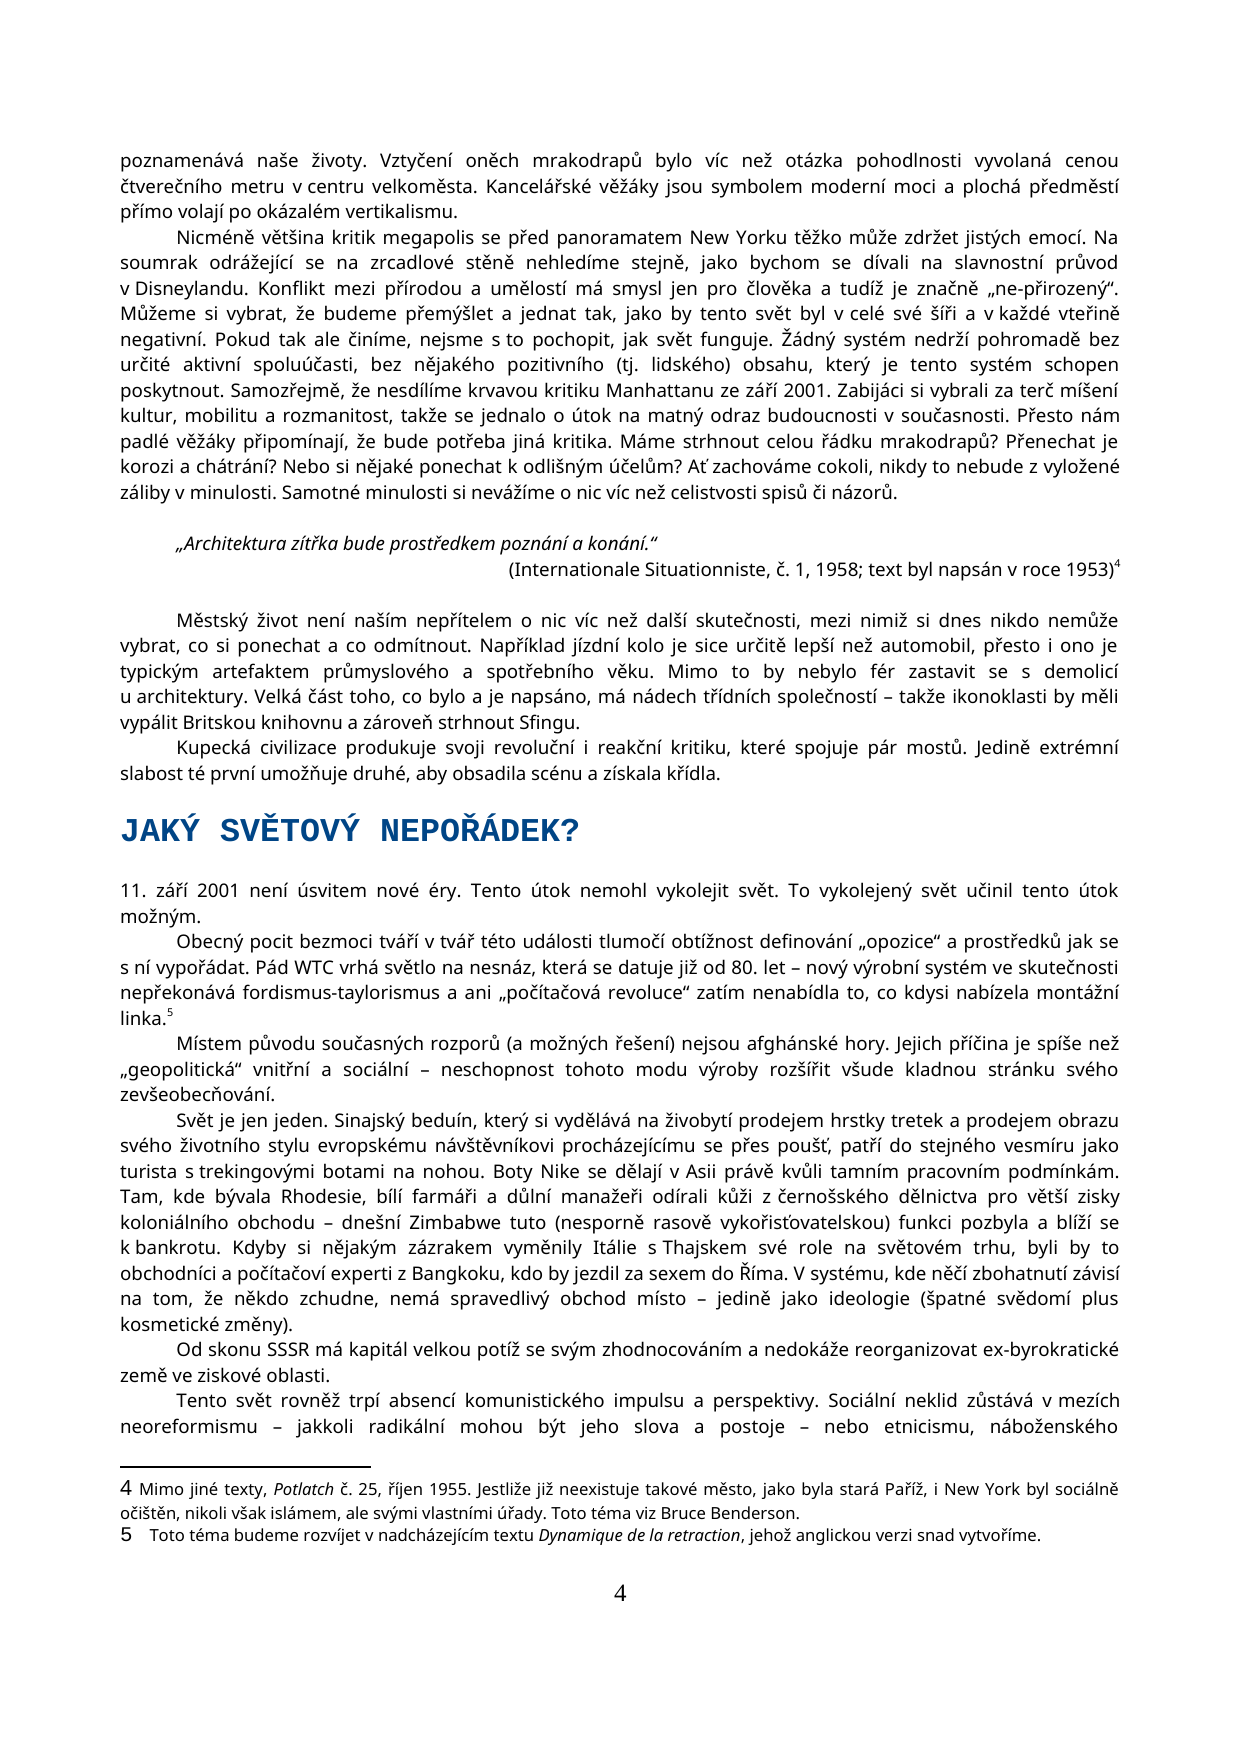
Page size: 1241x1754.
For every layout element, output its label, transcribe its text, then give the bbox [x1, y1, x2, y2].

text Místem původu současných rozporů (a možných řešení) nejsou afghánské hory. Jejich příčina je spíše než „geopolitická“ vnitřní a sociální – neschopnost tohoto modu výroby rozšířit všude kladnou stránku svého zevšeobecňování. [120, 1031, 1120, 1107]
text 11. září 2001 není úsvitem nové éry. Tento útok nemohl vykolejit svět. To vykolejený svět učinil tento útok možným. [120, 877, 1120, 928]
text Toto téma budeme rozvíjet v nadcházejícím textu Dynamique de la retraction, jehož anglickou verzi snad vytvoříme. [120, 1524, 1120, 1548]
text poznamenává naše životy. Vztyčení oněch mrakodrapů bylo víc než otázka pohodlnosti vyvolaná cenou čtverečního metru v centru velkoměsta. Kancelářské věžáky jsou symbolem moderní moci a plochá předměstí přímo volají po okázalém vertikalismu. [120, 148, 1120, 224]
text Svět je jen jeden. Sinajský beduín, který si vydělává na živobytí prodejem hrstky tretek a prodejem obrazu svého životního stylu evropskému návštěvníkovi procházejícímu se přes poušť, patří do stejného vesmíru jako turista s trekingovými botami na nohou. Boty Nike se dělají v Asii právě kvůli tamním pracovním podmínkám. Tam, kde bývala Rhodesie, bílí farmáři a důlní manažeři odírali kůži z černošského dělnictva pro větší zisky koloniálního obchodu – dnešní Zimbabwe tuto (nesporně rasově vykořisťovatelskou) funkci pozbyla a blíží se k bankrotu. Kdyby si nějakým zázrakem vyměnily Itálie s Thajskem své role na světovém trhu, byli by to obchodníci a počítačoví experti z Bangkoku, kdo by jezdil za sexem do Říma. V systému, kde něčí zbohatnutí závisí na tom, že někdo zchudne, nemá spravedlivý obchod místo – jedině jako ideologie (špatné svědomí plus kosmetické změny). [120, 1107, 1120, 1337]
text (Internationale Situationniste, č. 1, 1958; text byl napsán v roce 1953) [120, 556, 1120, 581]
text JAKÝ SVĚTOVÝ NEPOŘÁDEK? [120, 814, 1120, 852]
text Obecný pocit bezmoci tváří v tvář této události tlumočí obtížnost definování „opozice“ a prostředků jak se s ní vypořádat. Pád WTC vrhá světlo na nesnáz, která se datuje již od 80. let – nový výrobní systém ve skutečnosti nepřekonává fordismus-taylorismus a ani „počítačová revoluce“ zatím nenabídla to, co kdysi nabízela montážní linka. [120, 928, 1120, 1031]
text Od skonu SSSR má kapitál velkou potíž se svým zhodnocováním a nedokáže reorganizovat ex-byrokratické země ve ziskové oblasti. [120, 1337, 1120, 1388]
text Kupecká civilizace produkuje svoji revoluční i reakční kritiku, které spojuje pár mostů. Jedině extrémní slabost té první umožňuje druhé, aby obsadila scénu a získala křídla. [120, 734, 1120, 786]
text Nicméně většina kritik megapolis se před panoramatem New Yorku těžko může zdržet jistých emocí. Na soumrak odrážející se na zrcadlové stěně nehledíme stejně, jako bychom se dívali na slavnostní průvod v Disneylandu. Konflikt mezi přírodou a umělostí má smysl jen pro člověka a tudíž je značně „ne-přirozený“. Můžeme si vybrat, že budeme přemýšlet a jednat tak, jako by tento svět byl v celé své šíři a v každé vteřině negativní. Pokud tak ale činíme, nejsme s to pochopit, jak svět funguje. Žádný systém nedrží pohromadě bez určité aktivní spoluúčasti, bez nějakého pozitivního (tj. lidského) obsahu, který je tento systém schopen poskytnout. Samozřejmě, že nesdílíme krvavou kritiku Manhattanu ze září 2001. Zabijáci si vybrali za terč míšení kultur, mobilitu a rozmanitost, takže se jednalo o útok na matný odraz budoucnosti v současnosti. Přesto nám padlé věžáky připomínají, že bude potřeba jiná kritika. Máme strhnout celou řádku mrakodrapů? Přenechat je korozi a chátrání? Nebo si nějaké ponechat k odlišným účelům? Ať zachováme cokoli, nikdy to nebude z vyložené záliby v minulosti. Samotné minulosti si nevážíme o nic víc než celistvosti spisů či názorů. [120, 224, 1120, 505]
text „Architektura zítřka bude prostředkem poznání a konání.“ [120, 530, 1120, 556]
text Mimo jiné texty, Potlatch č. 25, říjen 1955. Jestliže již neexistuje takové město, jako byla stará Paříž, i New York byl sociálně očištěn, nikoli však islámem, ale svými vlastními úřady. Toto téma viz Bruce Benderson. [120, 1473, 1120, 1524]
text Tento svět rovněž trpí absencí komunistického impulsu a perspektivy. Sociální neklid zůstává v mezích neoreformismu – jakkoli radikální mohou být jeho slova a postoje – nebo etnicismu, náboženského [120, 1388, 1120, 1439]
text Městský život není naším nepřítelem o nic víc než další skutečnosti, mezi nimiž si dnes nikdo nemůže vybrat, co si ponechat a co odmítnout. Například jízdní kolo je sice určitě lepší než automobil, přesto i ono je typickým artefaktem průmyslového a spotřebního věku. Mimo to by nebylo fér zastavit se s demolicí u architektury. Velká část toho, co bylo a je napsáno, má nádech třídních společností – takže ikonoklasti by měli vypálit Britskou knihovnu a zároveň strhnout Sfingu. [120, 607, 1120, 734]
